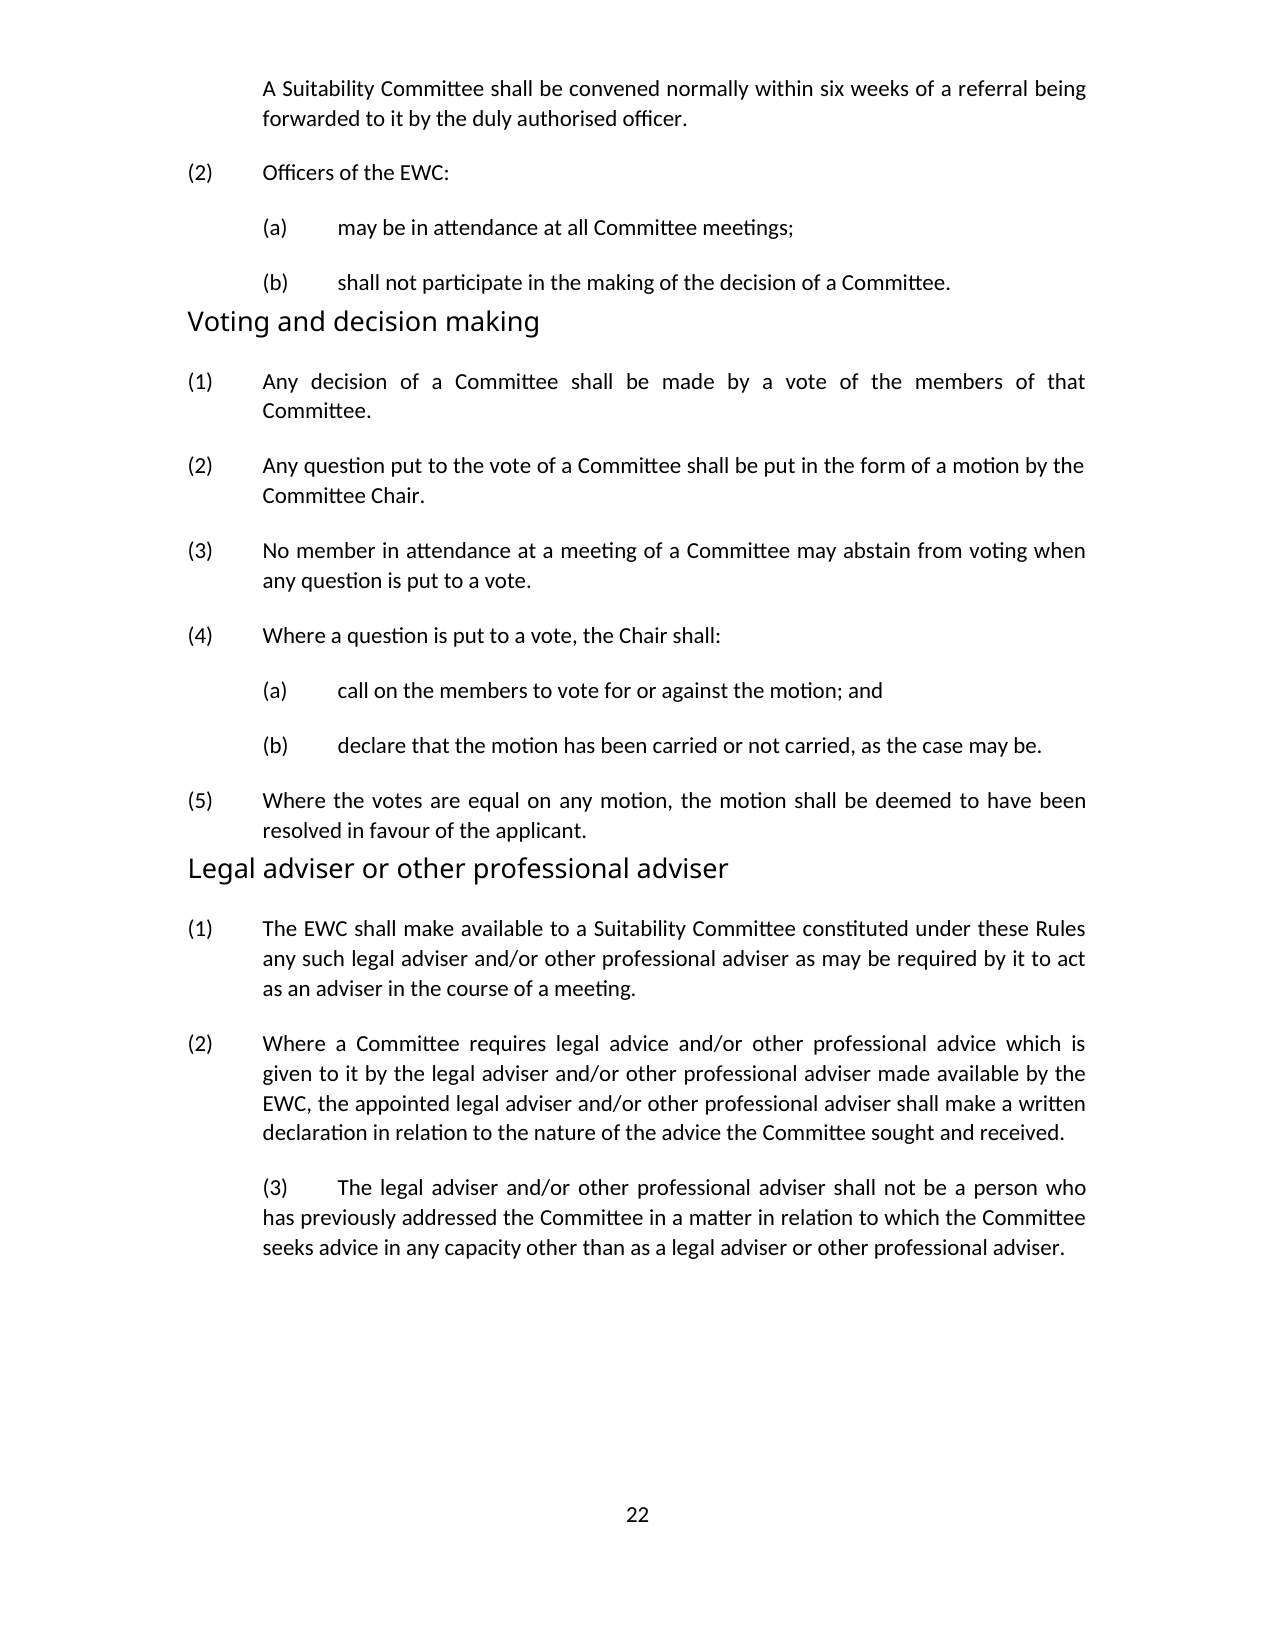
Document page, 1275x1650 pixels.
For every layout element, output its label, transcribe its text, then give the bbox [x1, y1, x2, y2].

text (1) Any decision of a Committee shall be made by a vote of the members of that Committee. [187, 367, 1087, 425]
text (4) Where a question is put to a vote, the Chair shall: [187, 621, 1087, 649]
text A Suitability Committee shall be convened normally within six weeks of a referral being forwarded to it by the duly authorised officer. [262, 74, 1087, 132]
text (3) No member in attendance at a meeting of a Committee may abstain from voting when any question is put to a vote. [187, 536, 1087, 594]
text (5) Where the votes are equal on any motion, the motion shall be deemed to have been resolved in favour of the applicant. [187, 786, 1087, 844]
subtitle Voting and decision making [187, 302, 1087, 339]
text (a) call on the members to vote for or against the motion; and [187, 676, 1087, 704]
text (2) Officers of the EWC: [187, 158, 1087, 187]
list The legal adviser and/or other professional adviser shall not be a person who has previously addressed the Committee in a matter in relation to which the Committee seeks advice in any capacity other than as a legal adviser or other professional adviser. [262, 1173, 1087, 1261]
text (2) Any question put to the vote of a Committee shall be put in the form of a motion by the Committee Chair. [187, 452, 1087, 509]
text (b) declare that the motion has been carried or not carried, as the case may be. [262, 731, 1087, 759]
text (2) Where a Committee requires legal advice and/or other professional advice which is given to it by the legal adviser and/or other professional adviser made available by the EWC, the appointed legal adviser and/or other professional adviser shall make a written declaration in relation to the nature of the advice the Committee sought and received. [187, 1029, 1087, 1147]
text (a) may be in attendance at all Committee meetings; [187, 213, 1087, 241]
text (1) The EWC shall make available to a Suitability Committee constituted under these Rules any such legal adviser and/or other professional adviser as may be required by it to act as an adviser in the course of a meeting. [187, 914, 1087, 1002]
text (b) shall not participate in the making of the decision of a Committee. [187, 268, 1087, 296]
subtitle Legal adviser or other professional adviser [187, 850, 1087, 887]
